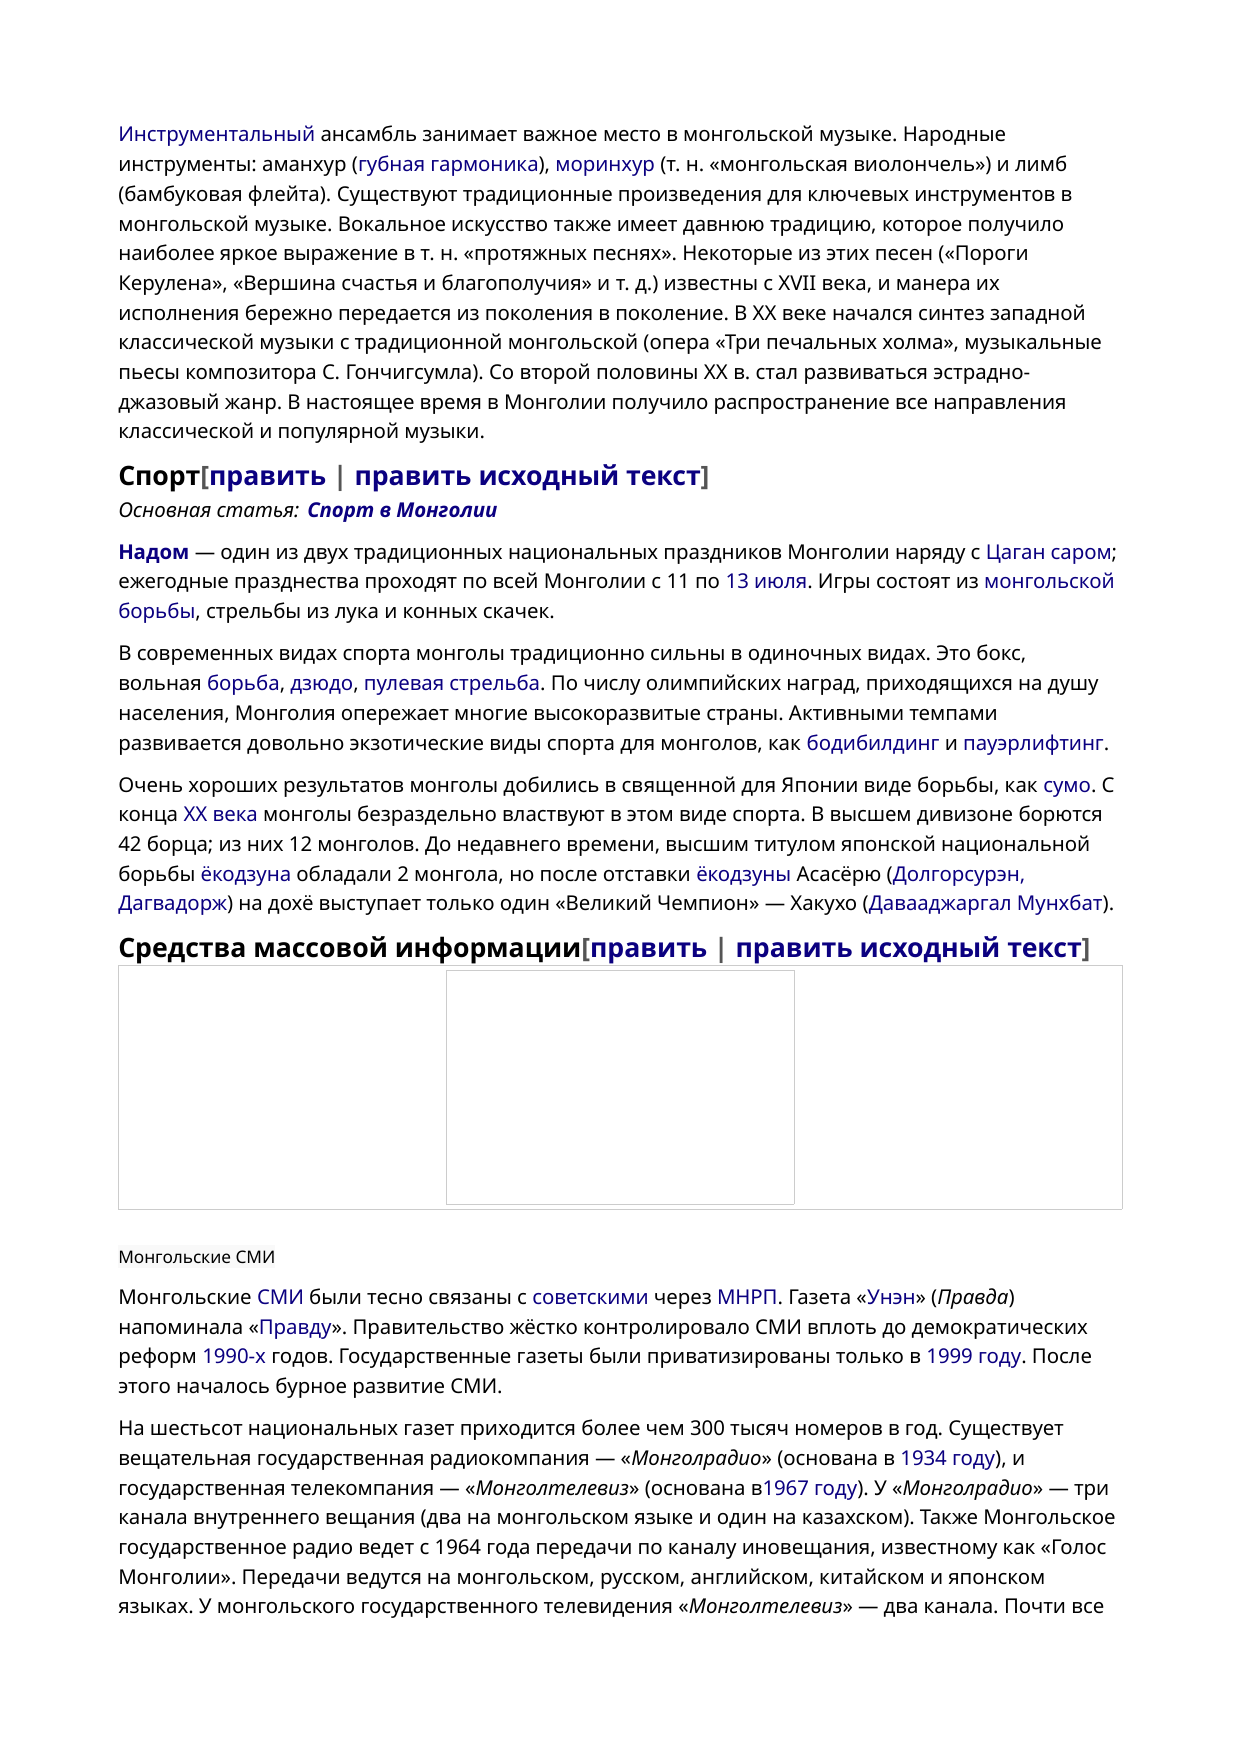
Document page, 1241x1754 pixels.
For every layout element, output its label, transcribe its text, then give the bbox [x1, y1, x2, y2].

subtitle Спорт[править | править исходный текст] [118, 457, 1122, 493]
text Основная статья: Спорт в Монголии [118, 493, 1122, 523]
text Монгольские СМИ были тесно связаны с советскими через МНРП. Газета «Унэн» (Правда) напоминала «Правду». Правительство жёстко контролировало СМИ вплоть до демократических реформ 1990-х годов. Государственные газеты были приватизированы только в 1999 году. После этого началось бурное развитие СМИ. [118, 1281, 1122, 1399]
text На шестьсот национальных газет приходится более чем 300 тысяч номеров в год. Существует вещательная государственная радиокомпания — «Монголрадио» (основана в 1934 году), и государственная телекомпания — «Монголтелевиз» (основана в1967 году). У «Монголрадио» — три канала внутреннего вещания (два на монгольском языке и один на казахском). Также Монгольское государственное радио ведет с 1964 года передачи по каналу иновещания, известному как «Голос Монголии». Передачи ведутся на монгольском, русском, английском, китайском и японском языках. У монгольского государственного телевидения «Монголтелевиз» — два канала. Почти все [118, 1412, 1122, 1620]
text Очень хороших результатов монголы добились в священной для Японии виде борьбы, как сумо. С конца XX века монголы безраздельно властвуют в этом виде спорта. В высшем дивизоне борются 42 борца; из них 12 монголов. До недавнего времени, высшим титулом японской национальной борьбы ёкодзуна обладали 2 монгола, но после отставки ёкодзуны Асасёрю (Долгорсурэн, Дагвадорж) на дохё выступает только один «Великий Чемпион» — Хакухо (Давааджаргал Мунхбат). [118, 768, 1122, 917]
text Инструментальный ансамбль занимает важное место в монгольской музыке. Народные инструменты: аманхур (губная гармоника), моринхур (т. н. «монгольская виолончель») и лимб (бамбуковая флейта). Существуют традиционные произведения для ключевых инструментов в монгольской музыке. Вокальное искусство также имеет давнюю традицию, которое получило наиболее яркое выражение в т. н. «протяжных песнях». Некоторые из этих песен («Пороги Керулена», «Вершина счастья и благополучия» и т. д.) известны с XVII века, и манера их исполнения бережно передается из поколения в поколение. В XX веке начался синтез западной классической музыки с традиционной монгольской (опера «Три печальных холма», музыкальные пьесы композитора С. Гончигсумла). Со второй половины XX в. стал развиваться эстрадно-джазовый жанр. В настоящее время в Монголии получило распространение все направления классической и популярной музыки. [118, 118, 1122, 445]
text В современных видах спорта монголы традиционно сильны в одиночных видах. Это бокс, вольная борьба, дзюдо, пулевая стрельба. По числу олимпийских наград, приходящихся на душу населения, Монголия опережает многие высокоразвитые страны. Активными темпами развивается довольно экзотические виды спорта для монголов, как бодибилдинг и пауэрлифтинг. [118, 637, 1122, 756]
text Надом — один из двух традиционных национальных праздников Монголии наряду с Цаган саром; ежегодные празднества проходят по всей Монголии с 11 по 13 июля. Игры состоят из монгольской борьбы, стрельбы из лука и конных скачек. [118, 536, 1122, 624]
text Монгольские СМИ [118, 1238, 1122, 1268]
subtitle Средства массовой информации[править | править исходный текст] [118, 929, 1122, 965]
